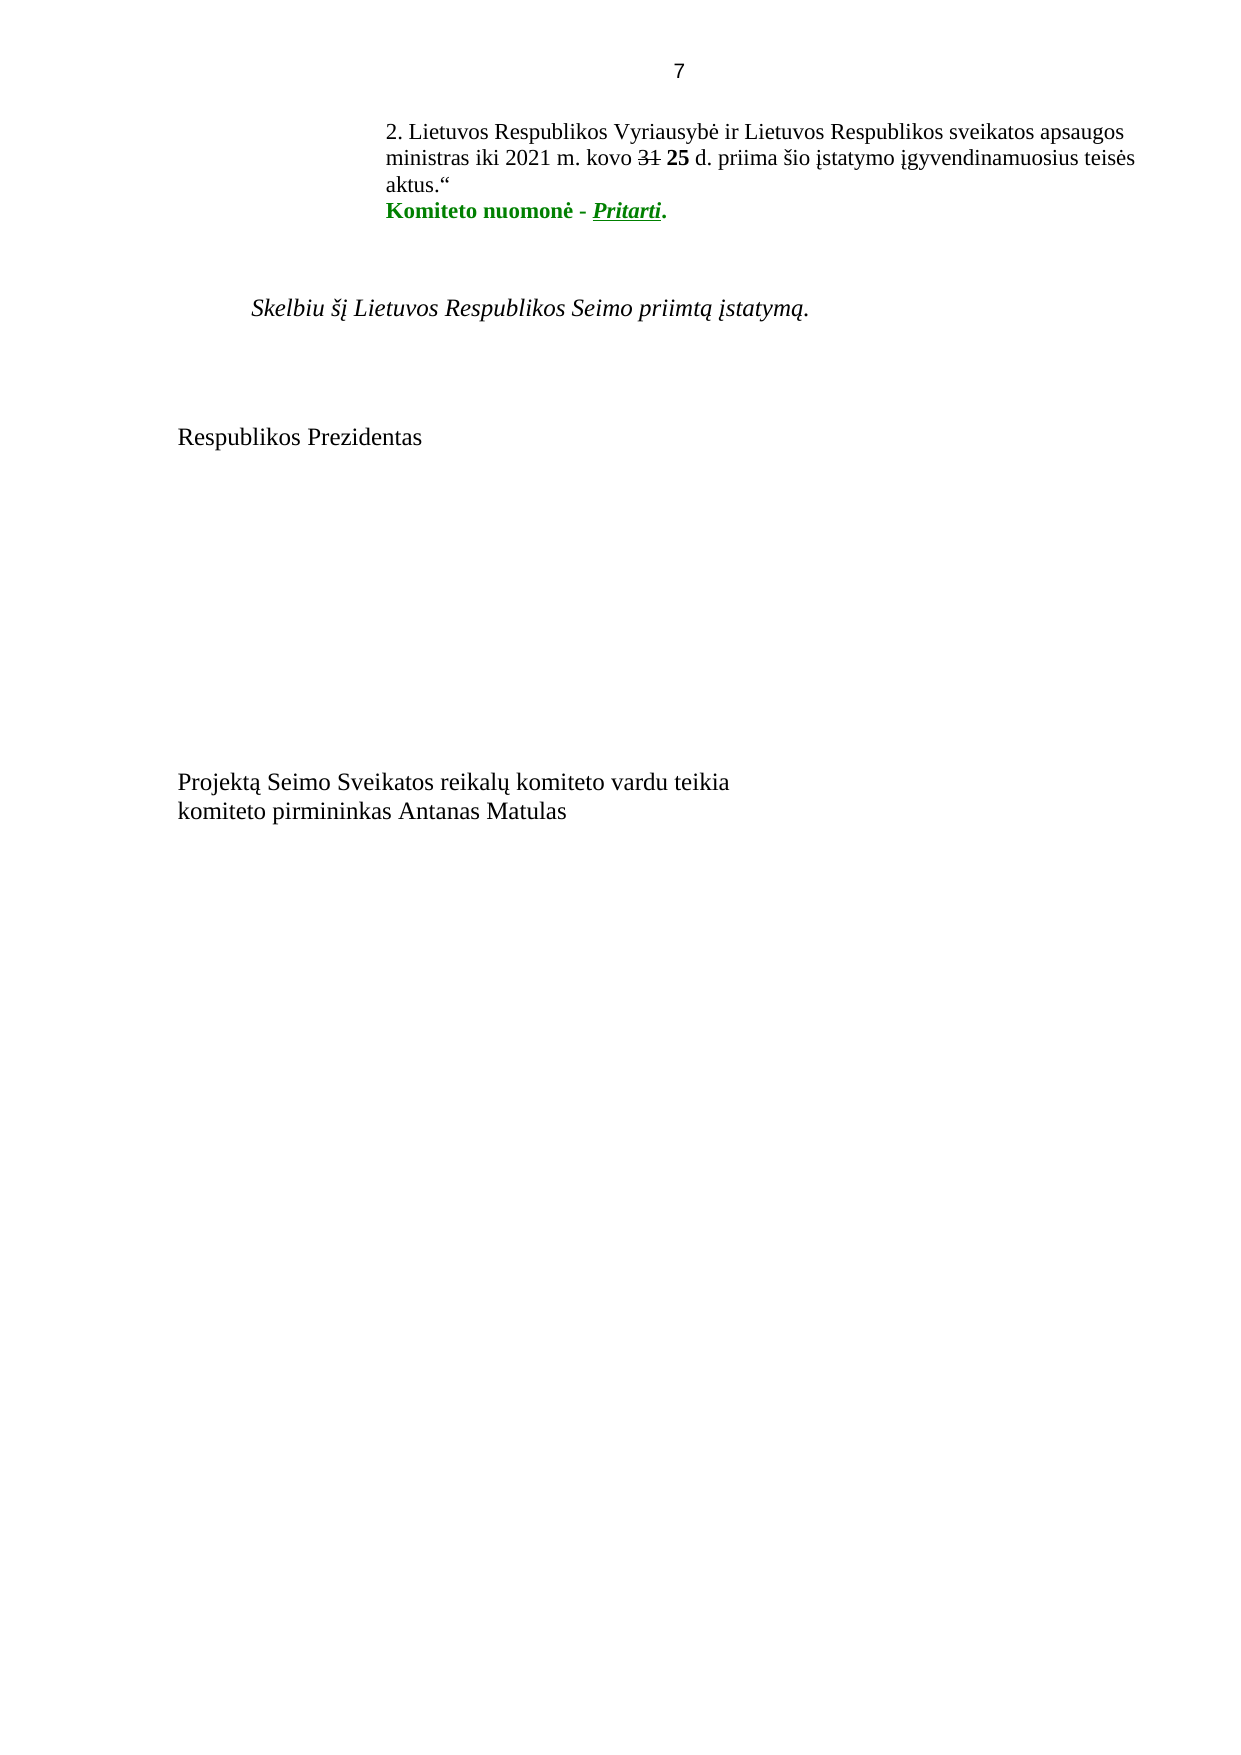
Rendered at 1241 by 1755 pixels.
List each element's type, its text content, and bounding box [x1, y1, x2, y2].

text Projektą Seimo Sveikatos reikalų komiteto vardu teikia komiteto pirmininkas Antanas Matulas [177, 767, 1181, 825]
text Komiteto nuomonė - Pritarti. [386, 197, 1181, 223]
text Respublikos Prezidentas [177, 422, 1181, 451]
text 2. Lietuvos Respublikos Vyriausybė ir Lietuvos Respublikos sveikatos apsaugos ministras iki 2021 m. kovo 31 25 d. priima šio įstatymo įgyvendinamuosius teisės aktus.“ [386, 118, 1181, 197]
text Skelbiu šį Lietuvos Respublikos Seimo priimtą įstatymą. [177, 293, 1181, 322]
